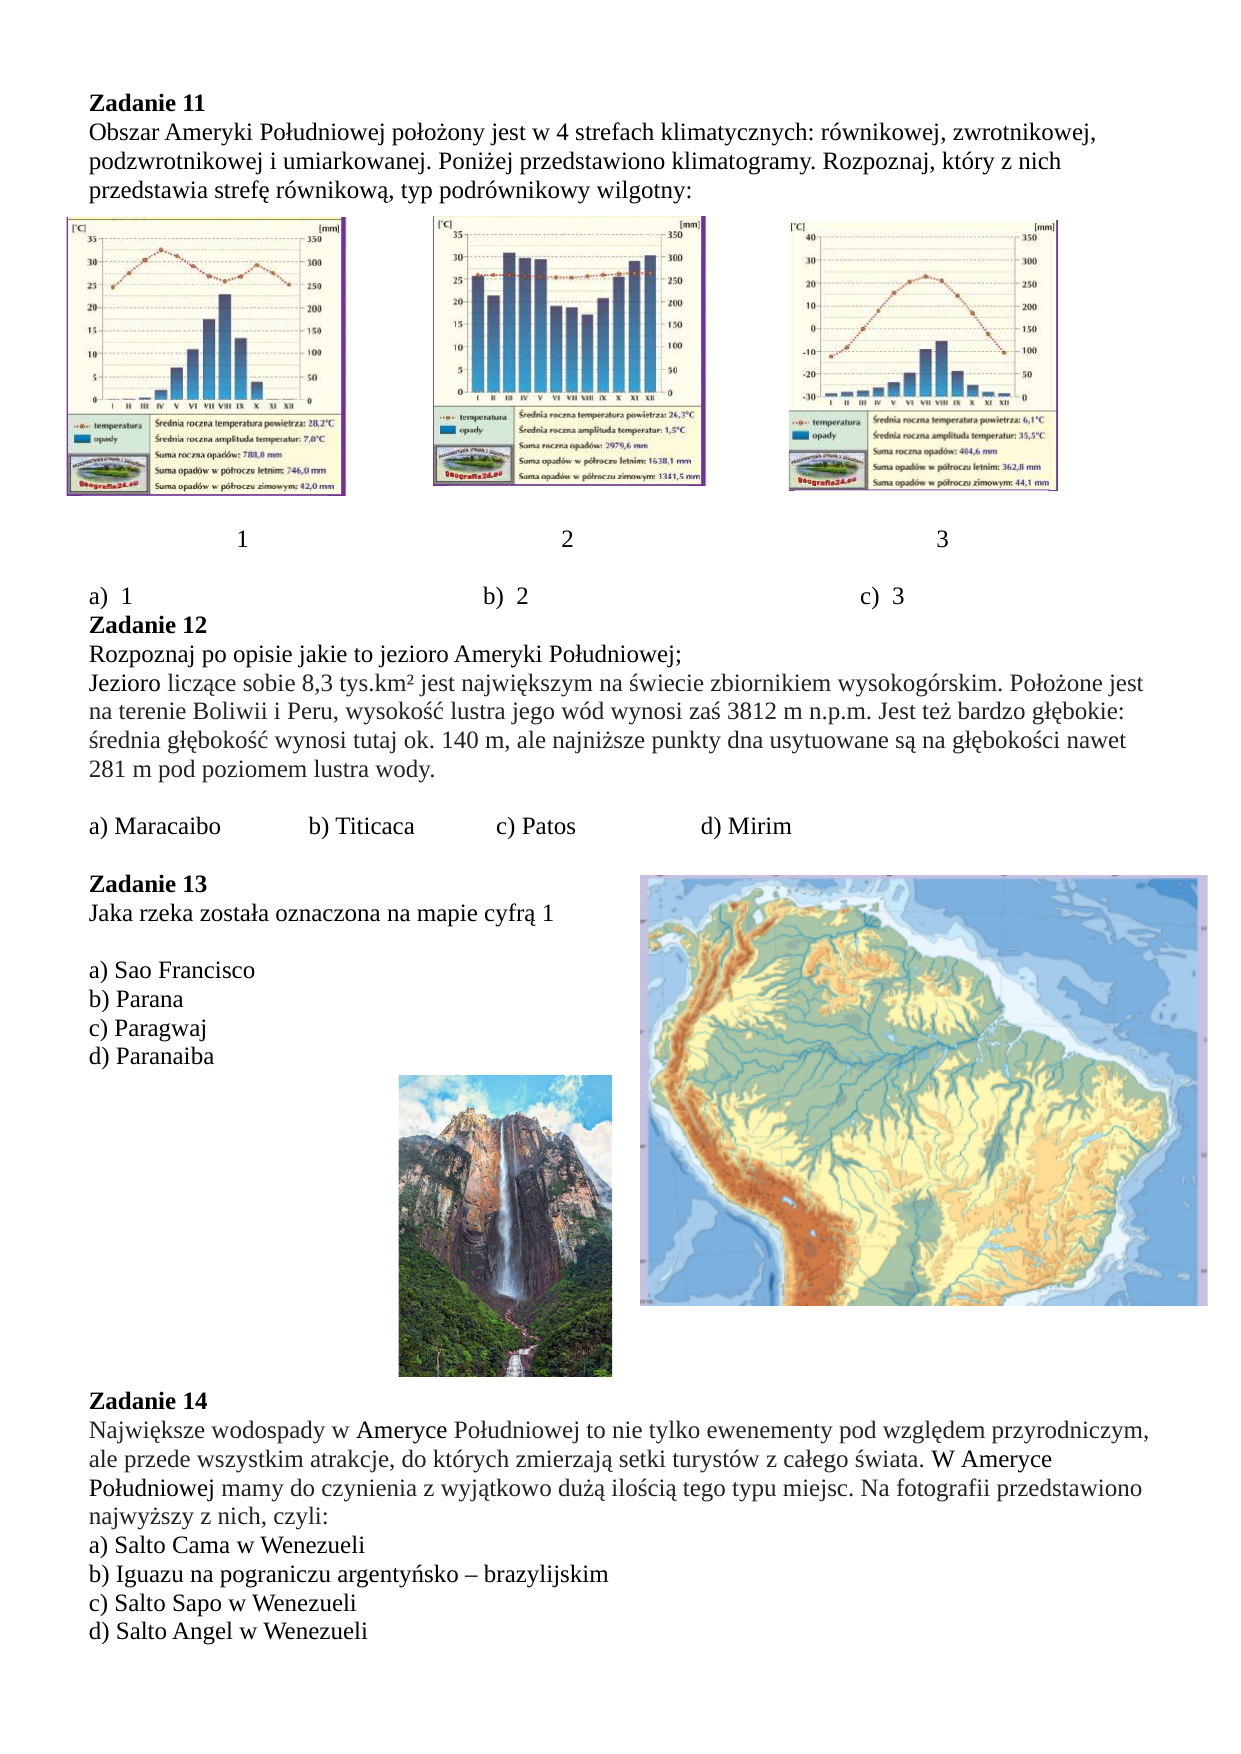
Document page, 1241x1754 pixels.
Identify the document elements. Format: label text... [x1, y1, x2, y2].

text d) Salto Angel w Wenezueli [88, 1616, 1152, 1645]
text Zadanie 11 [88, 88, 1152, 117]
text b) Iguazu na pograniczu argentyńsko – brazylijskim [88, 1559, 1152, 1588]
text a) Sao Francisco [88, 955, 640, 984]
text Obszar Ameryki Południowej położony jest w 4 strefach klimatycznych: równikowej, zwrotnikowej, podzwrotnikowej i umiarkowanej. Poniżej przedstawiono klimatogramy. Rozpoznaj, który z nich przedstawia strefę równikową, typ podrównikowy wilgotny: [88, 117, 1152, 203]
text d) Paranaiba [88, 1041, 640, 1070]
text Jezioro liczące sobie 8,3 tys.km² jest największym na świecie zbiornikiem wysokogórskim. Położone jest na terenie Boliwii i Peru, wysokość lustra jego wód wynosi zaś 3812 m n.p.m. Jest też bardzo głębokie: średnia głębokość wynosi tutaj ok. 140 m, ale najniższe punkty dna usytuowane są na głębokości nawet 281 m pod poziomem lustra wody. [88, 668, 1152, 783]
text a) Maracaibo b) Titicaca c) Patos d) Mirim [88, 811, 1152, 840]
picture [66, 217, 347, 496]
text Największe wodospady w Ameryce Południowej to nie tylko ewenementy pod względem przyrodniczym, ale przede wszystkim atrakcje, do których zmierzają setki turystów z całego świata. W Ameryce Południowej mamy do czynienia z wyjątkowo dużą ilością tego typu miejsc. Na fotografii przedstawiono najwyższy z nich, czyli: [88, 1415, 1152, 1530]
text Zadanie 14 [88, 1386, 1152, 1415]
text 1 2 3 [88, 524, 1152, 553]
text Zadanie 13 [88, 869, 1152, 898]
picture [398, 1075, 613, 1377]
picture [640, 875, 1208, 1306]
text Rozpoznaj po opisie jakie to jezioro Ameryki Południowej; [88, 639, 1152, 668]
text Zadanie 12 [88, 610, 1152, 639]
text a) Salto Cama w Wenezueli [88, 1530, 1152, 1559]
picture [788, 220, 1058, 491]
text b) Parana [88, 984, 640, 1013]
text c) Paragwaj [88, 1013, 640, 1041]
text Jaka rzeka została oznaczona na mapie cyfrą 1 [88, 898, 640, 926]
text c) Salto Sapo w Wenezueli [88, 1588, 1152, 1616]
text a) 1 b) 2 c) 3 [88, 581, 1152, 610]
picture [433, 216, 707, 486]
